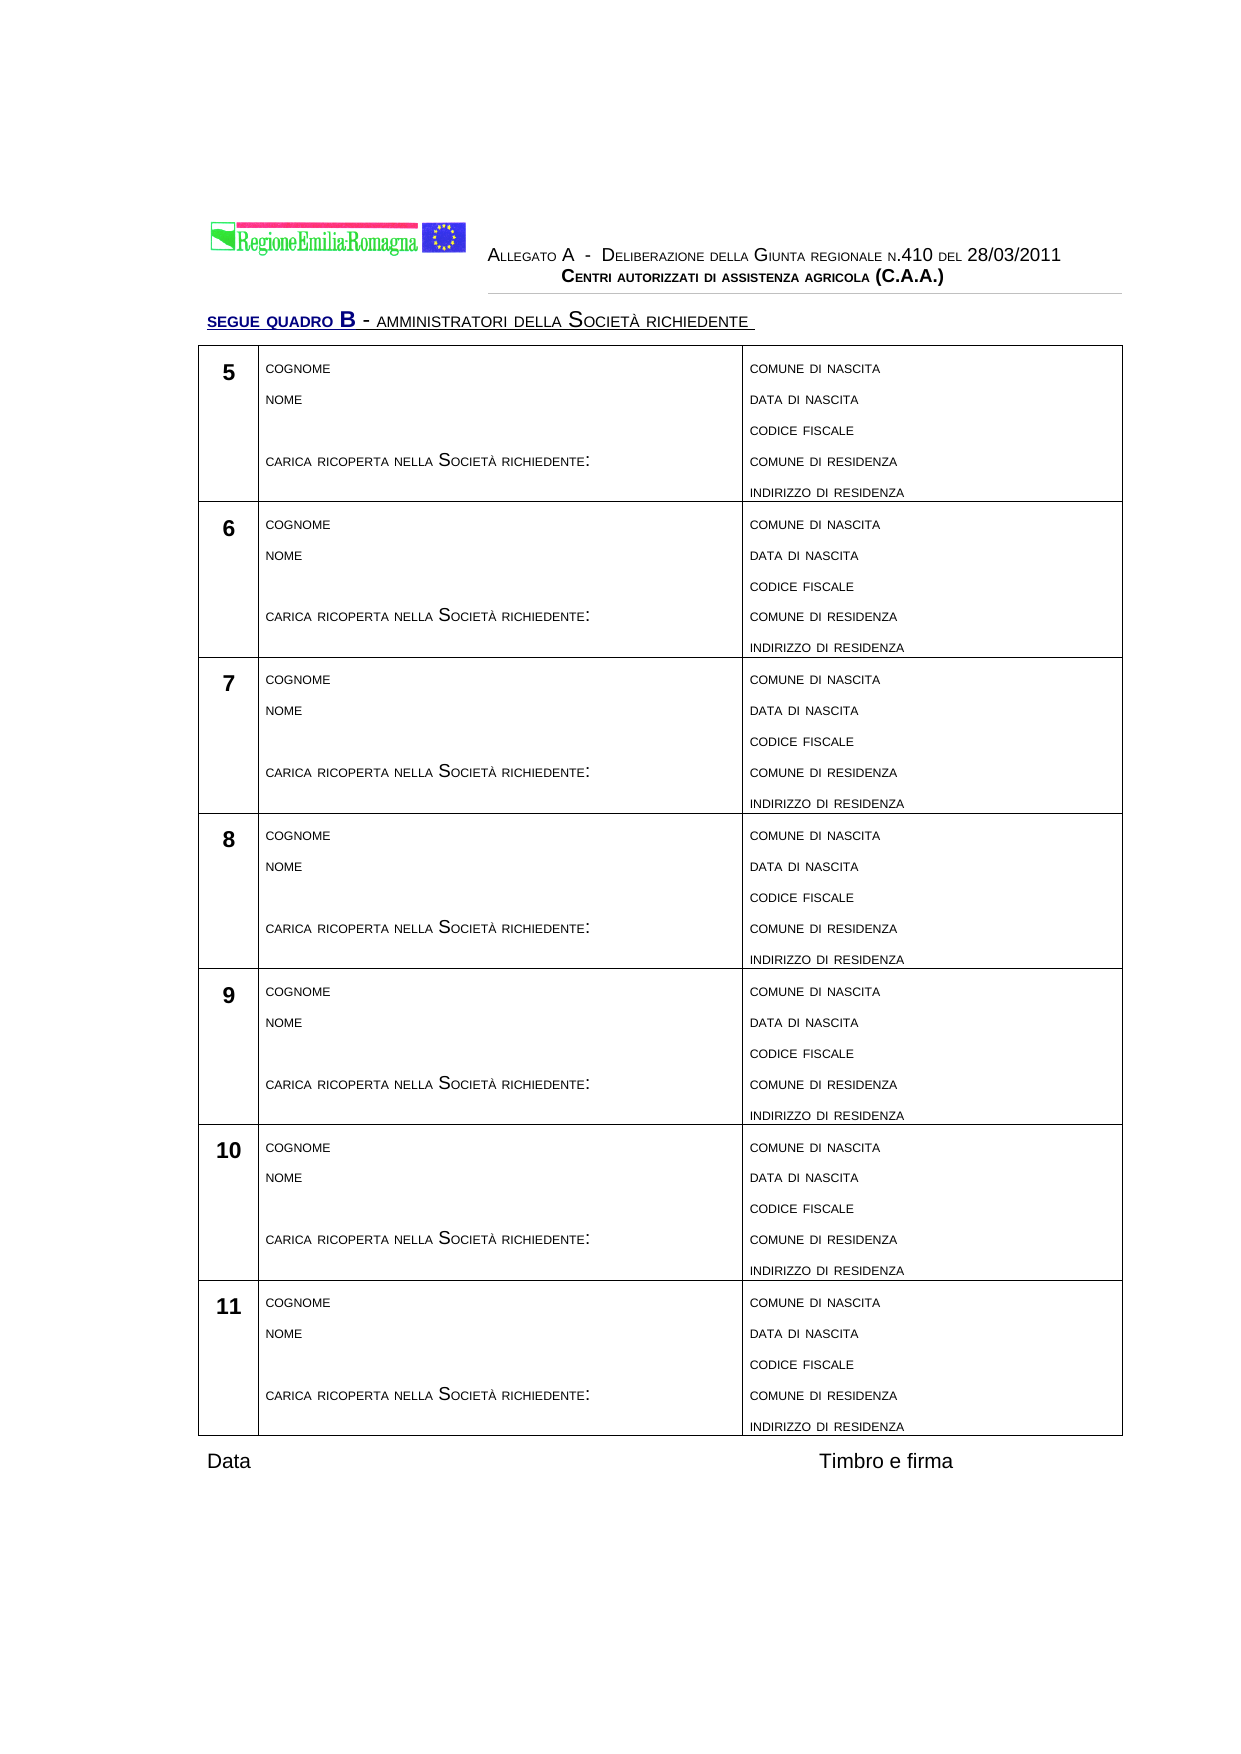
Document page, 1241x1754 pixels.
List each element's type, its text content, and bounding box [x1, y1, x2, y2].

table_cell 11 [199, 1281, 258, 1435]
table_cell 10 [199, 1125, 258, 1280]
table_cell comune di nascita data di nascita codice fiscale comune di residenza indirizzo di residenza [743, 1281, 1122, 1435]
text segue quadro B - amministratori della Società richiedente [207, 306, 1122, 333]
table_cell cognome nome carica ricoperta nella Società richiedente: [259, 658, 742, 812]
table_cell cognome nome carica ricoperta nella Società richiedente: [259, 502, 742, 657]
table_cell comune di nascita data di nascita codice fiscale comune di residenza indirizzo di residenza [743, 814, 1122, 968]
text Data Timbro e firma [207, 1449, 1122, 1473]
text Allegato A - Deliberazione della Giunta regionale n.410 del 28/03/2011 [207, 216, 1122, 265]
table_cell comune di nascita data di nascita codice fiscale comune di residenza indirizzo di residenza [743, 1125, 1122, 1280]
table_cell 6 [199, 502, 258, 657]
table_cell cognome nome carica ricoperta nella Società richiedente: [259, 1125, 742, 1280]
table_cell comune di nascita data di nascita codice fiscale comune di residenza indirizzo di residenza [743, 969, 1122, 1124]
table_cell comune di nascita data di nascita codice fiscale comune di residenza indirizzo di residenza [743, 658, 1122, 812]
table_cell cognome nome carica ricoperta nella Società richiedente: [259, 814, 742, 968]
table_cell comune di nascita data di nascita codice fiscale comune di residenza indirizzo di residenza [743, 502, 1122, 657]
text Centri autorizzati di assistenza agricola (C.A.A.) [487, 265, 1122, 294]
table_cell cognome nome carica ricoperta nella Società richiedente: [259, 969, 742, 1124]
table_cell 8 [199, 814, 258, 968]
table_header comune di nascita data di nascita codice fiscale comune di residenza indirizzo di residenza [743, 346, 1122, 501]
table_cell 7 [199, 658, 258, 812]
table_header cognome nome carica ricoperta nella Società richiedente: [259, 346, 742, 501]
table_header 5 [199, 346, 258, 501]
table_cell cognome nome carica ricoperta nella Società richiedente: [259, 1281, 742, 1435]
table_cell 9 [199, 969, 258, 1124]
